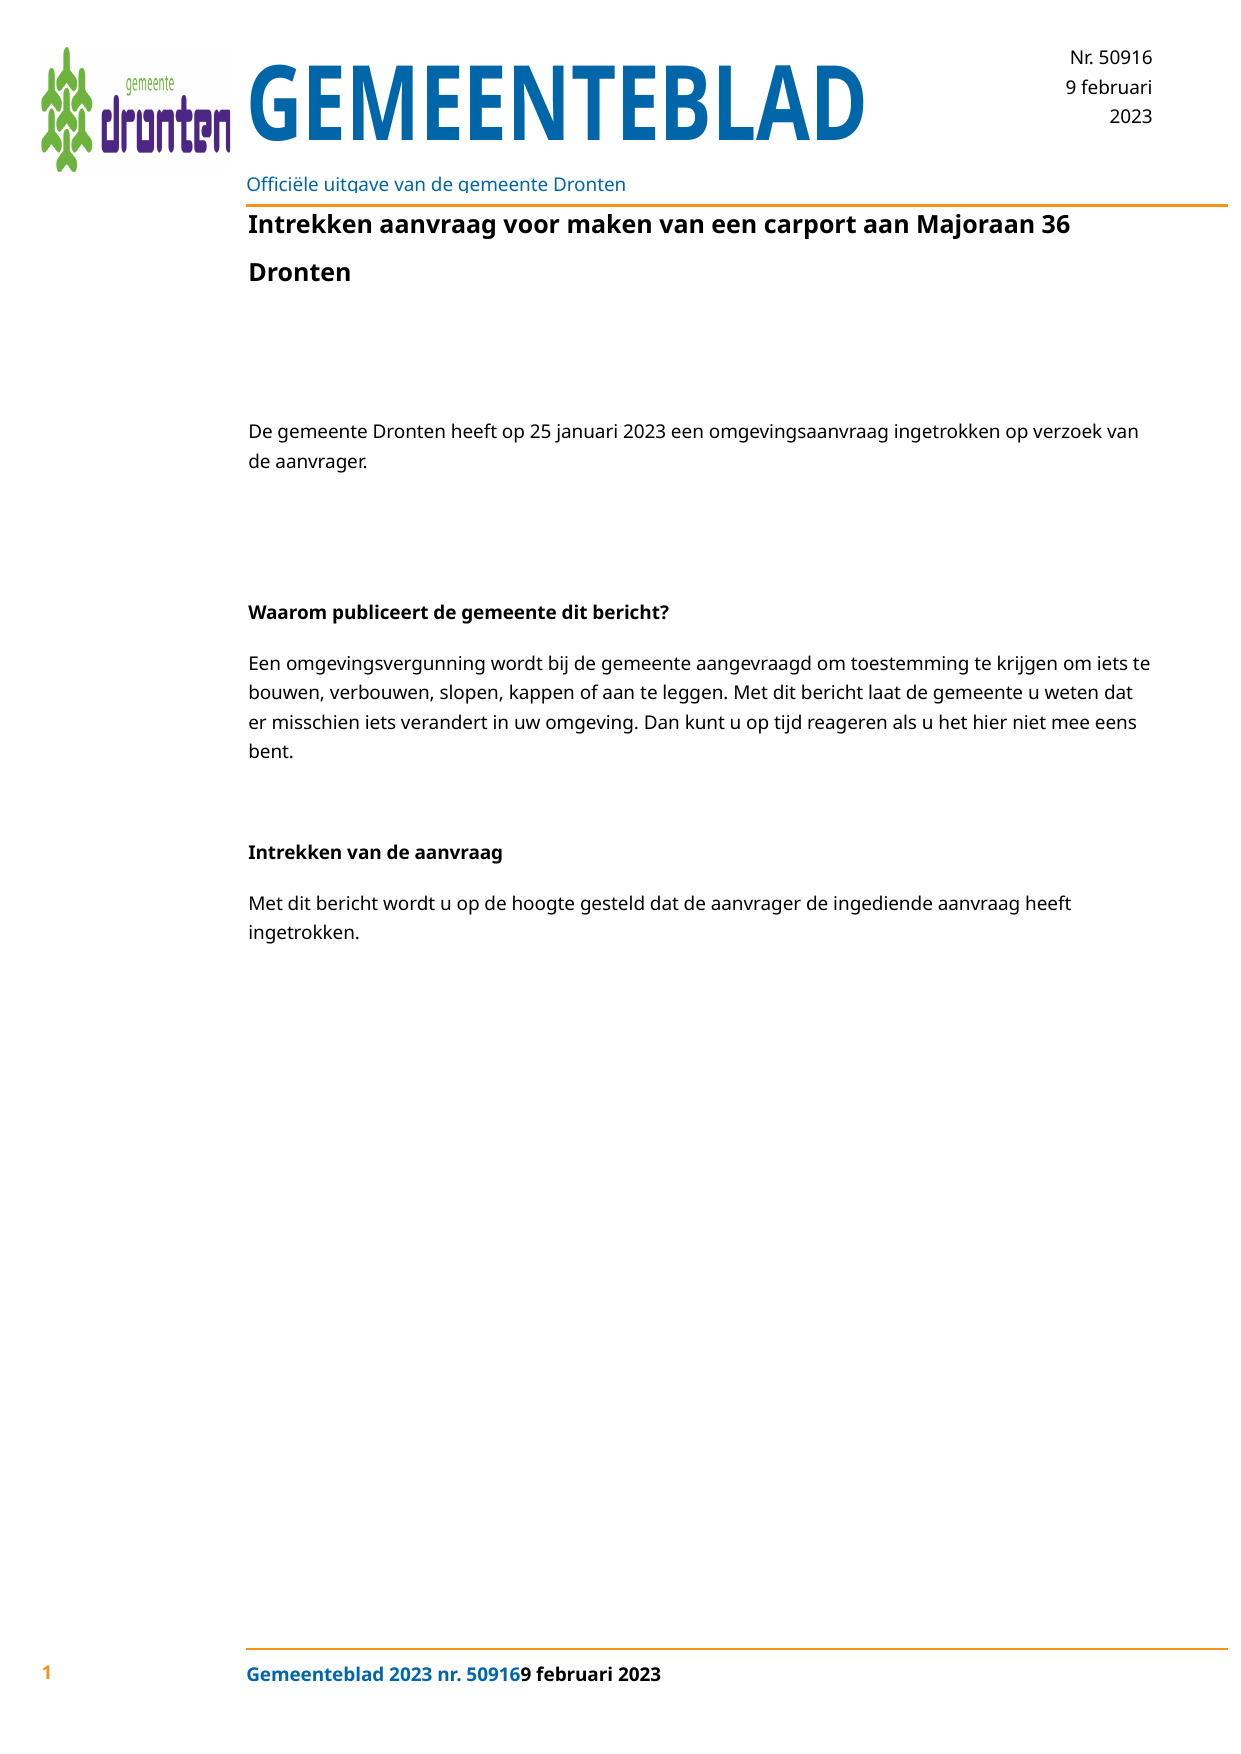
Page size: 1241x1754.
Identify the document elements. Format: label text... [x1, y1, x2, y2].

text Intrekken aanvraag voor maken van een carport aan Majoraan 36 Dronten [248, 207, 1152, 288]
text Een omgevingsvergunning wordt bij de gemeente aangevraagd om toestemming te krijgen om iets te bouwen, verbouwen, slopen, kappen of aan te leggen. Met dit bericht laat de gemeente u weten dat er misschien iets verandert in uw omgeving. Dan kunt u op tijd reageren als u het hier niet mee eens bent. [248, 650, 1152, 764]
text Met dit bericht wordt u op de hoogte gesteld dat de aanvrager de ingediende aanvraag heeft ingetrokken. [248, 890, 1152, 945]
picture [41, 47, 231, 172]
text Intrekken van de aanvraag [248, 839, 1152, 865]
text Waarom publiceert de gemeente dit bericht? [248, 599, 1152, 625]
text De gemeente Dronten heeft op 25 januari 2023 een omgevingsaanvraag ingetrokken op verzoek van de aanvrager. [248, 419, 1152, 474]
